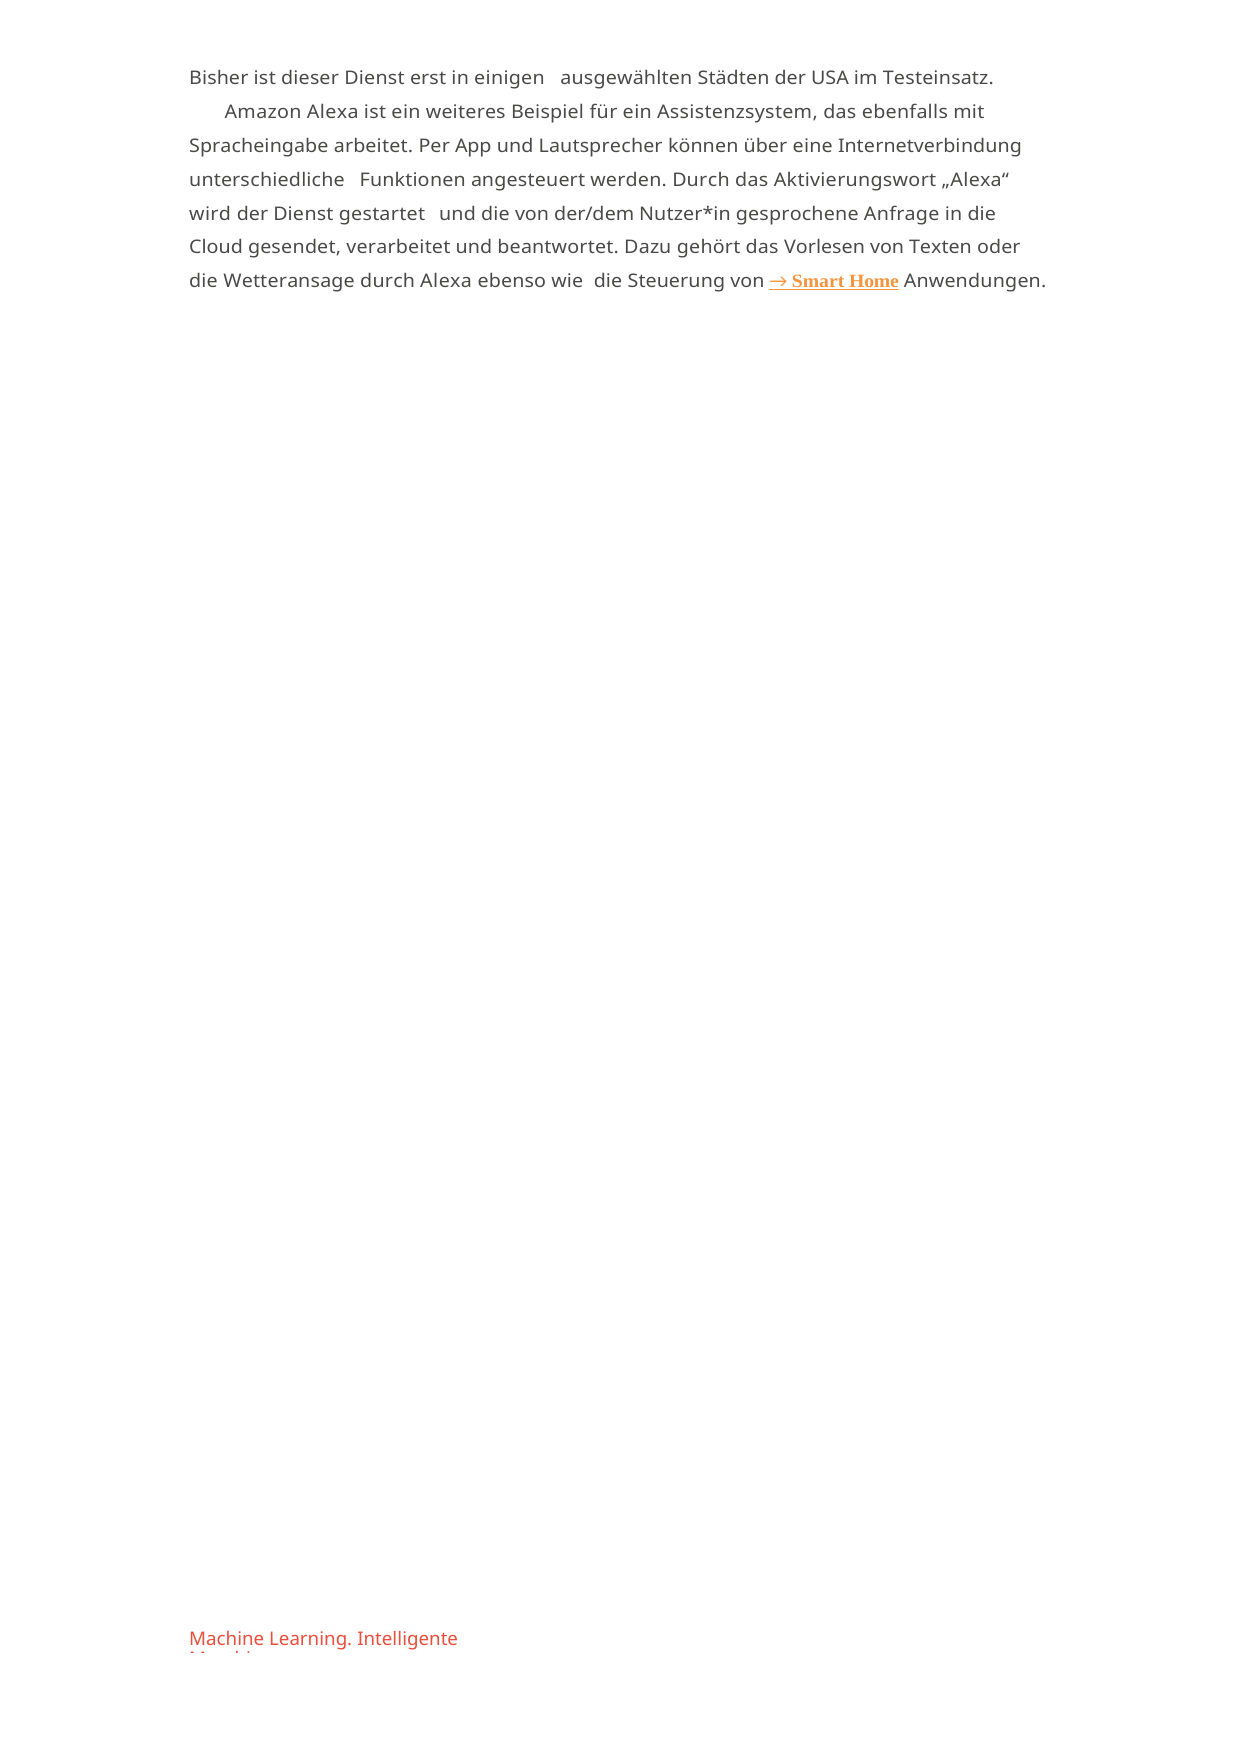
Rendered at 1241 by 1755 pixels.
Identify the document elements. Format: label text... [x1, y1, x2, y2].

text Bisher ist dieser Dienst erst in einigen ausgewählten Städten der USA im Testeinsatz. [189, 64, 1050, 90]
text Amazon Alexa ist ein weiteres Beispiel für ein Assistenzsystem, das ebenfalls mit Spracheingabe arbeitet. Per App und Lautsprecher können über eine Internetverbindung unterschiedliche Funktionen angesteuert werden. Durch das Aktivierungswort „Alexa“ wird der Dienst gestartet und die von der/dem Nutzer*in gesprochene Anfrage in die Cloud gesendet, verarbeitet und beantwortet. Dazu gehört das Vorlesen von Texten oder die Wetteransage durch Alexa ebenso wie die Steuerung von → Smart Home Anwendungen. [189, 98, 1050, 293]
